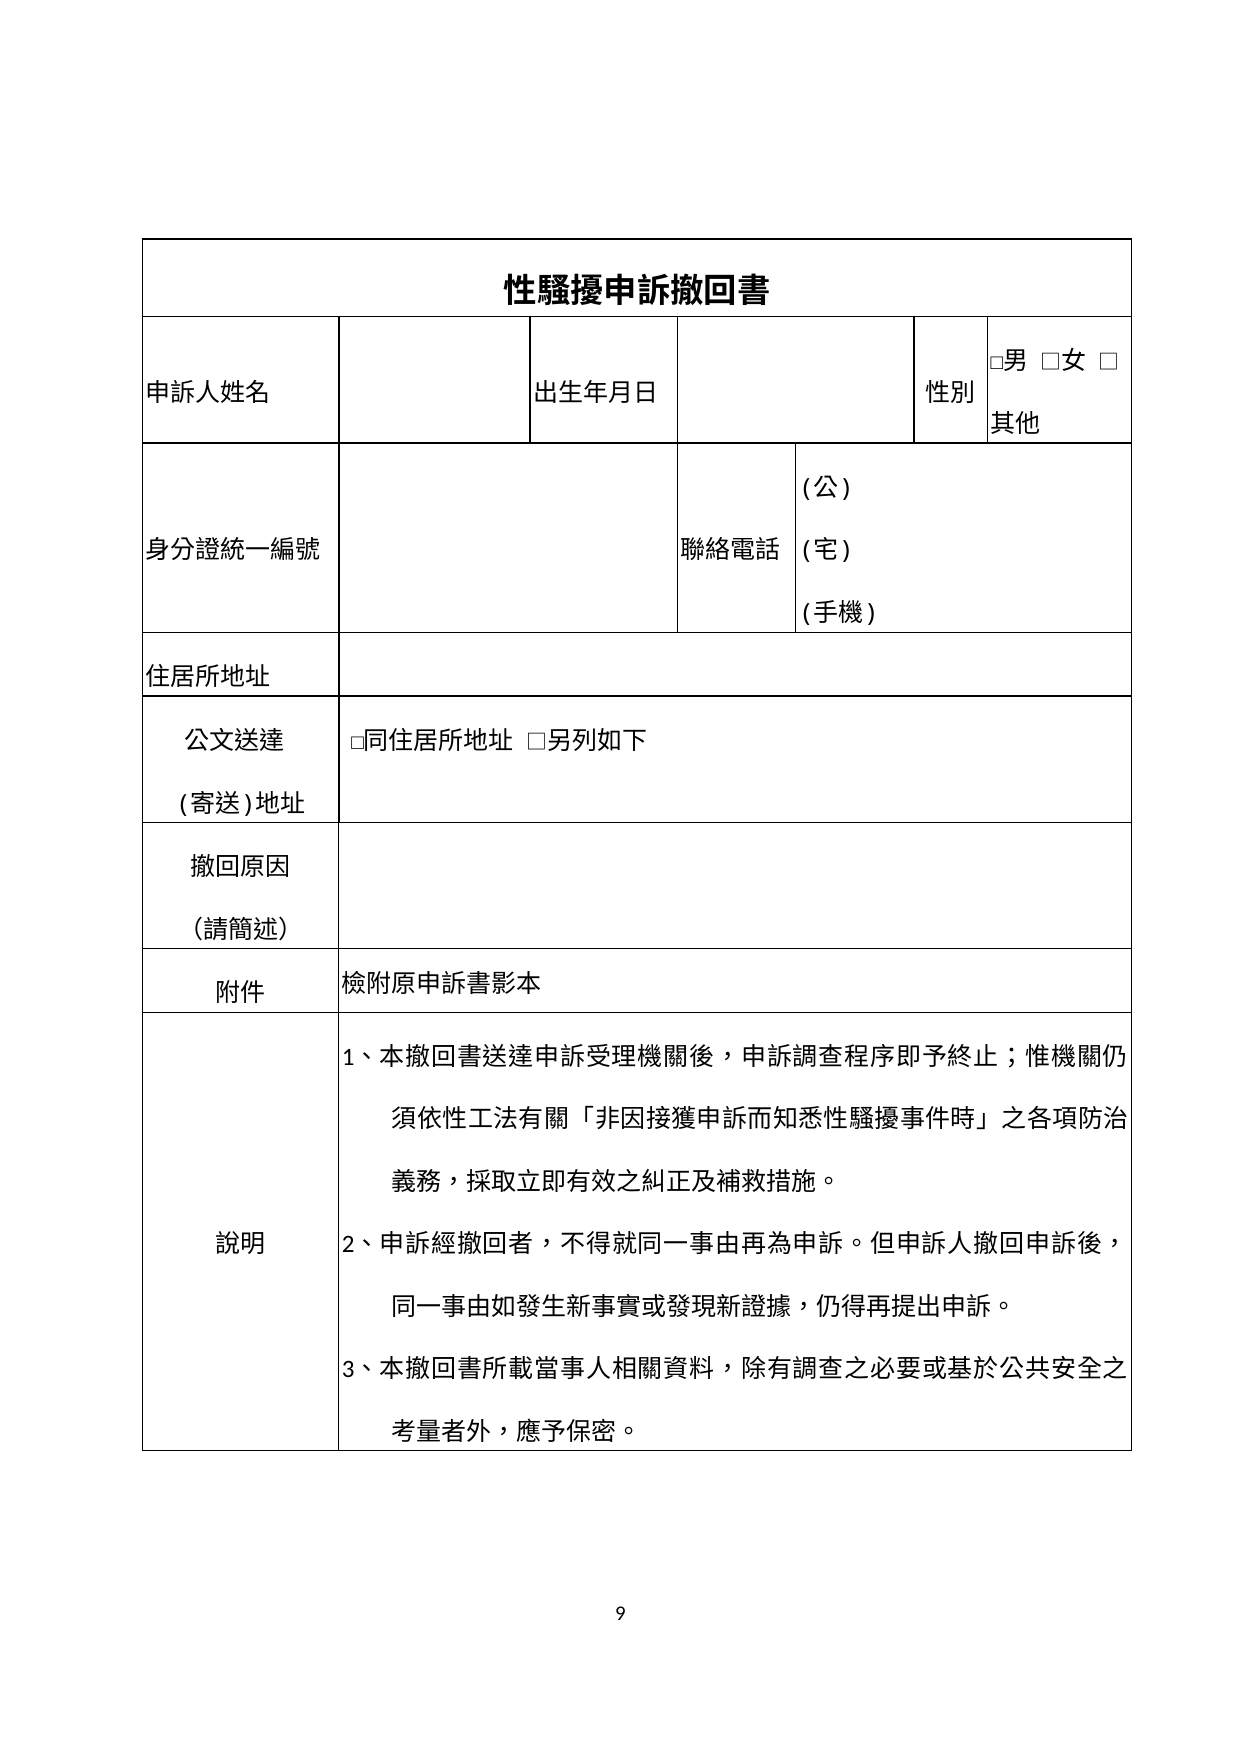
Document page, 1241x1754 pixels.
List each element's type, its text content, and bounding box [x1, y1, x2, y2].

table_cell 性別 [915, 317, 987, 442]
table_cell 出生年月日 [531, 317, 677, 442]
table_cell [339, 823, 1131, 948]
table_cell 公文送達 (寄送)地址 [143, 697, 338, 822]
table_cell (公) (宅) (手機) [796, 444, 1131, 631]
table_cell 撤回原因 （請簡述） [143, 823, 338, 948]
table_cell 住居所地址 [143, 633, 338, 695]
table_cell [340, 317, 529, 442]
table_header 性騷擾申訴撤回書 [143, 240, 1131, 316]
table_cell [340, 444, 677, 631]
table_cell 說明 [143, 1013, 338, 1450]
table_cell 檢附原申訴書影本 [339, 949, 1131, 1012]
table_cell 身分證統一編號 [143, 444, 338, 631]
table_cell 聯絡電話 [678, 444, 795, 631]
table_cell □同住居所地址 □另列如下 [340, 697, 1131, 822]
table_cell 附件 [143, 949, 338, 1012]
table_cell □男 □女 □其他 [988, 317, 1131, 442]
table_cell [340, 633, 1131, 695]
table_cell 本撤回書送達申訴受理機關後，申訴調查程序即予終止；惟機關仍須依性工法有關「非因接獲申訴而知悉性騷擾事件時」之各項防治義務，採取立即有效之糾正及補救措施。 申訴經撤回者，不得就同一事由再為申訴。但申訴人撤回申訴後，同一事由如發生新事實或發現新證據，仍得再提出申訴。 本撤回書所載當事人相關資料，除有調查之必要或基於公共安全之考量者外，應予保密。 [339, 1013, 1131, 1450]
table_cell [678, 317, 913, 442]
table_cell 申訴人姓名 [143, 317, 338, 442]
